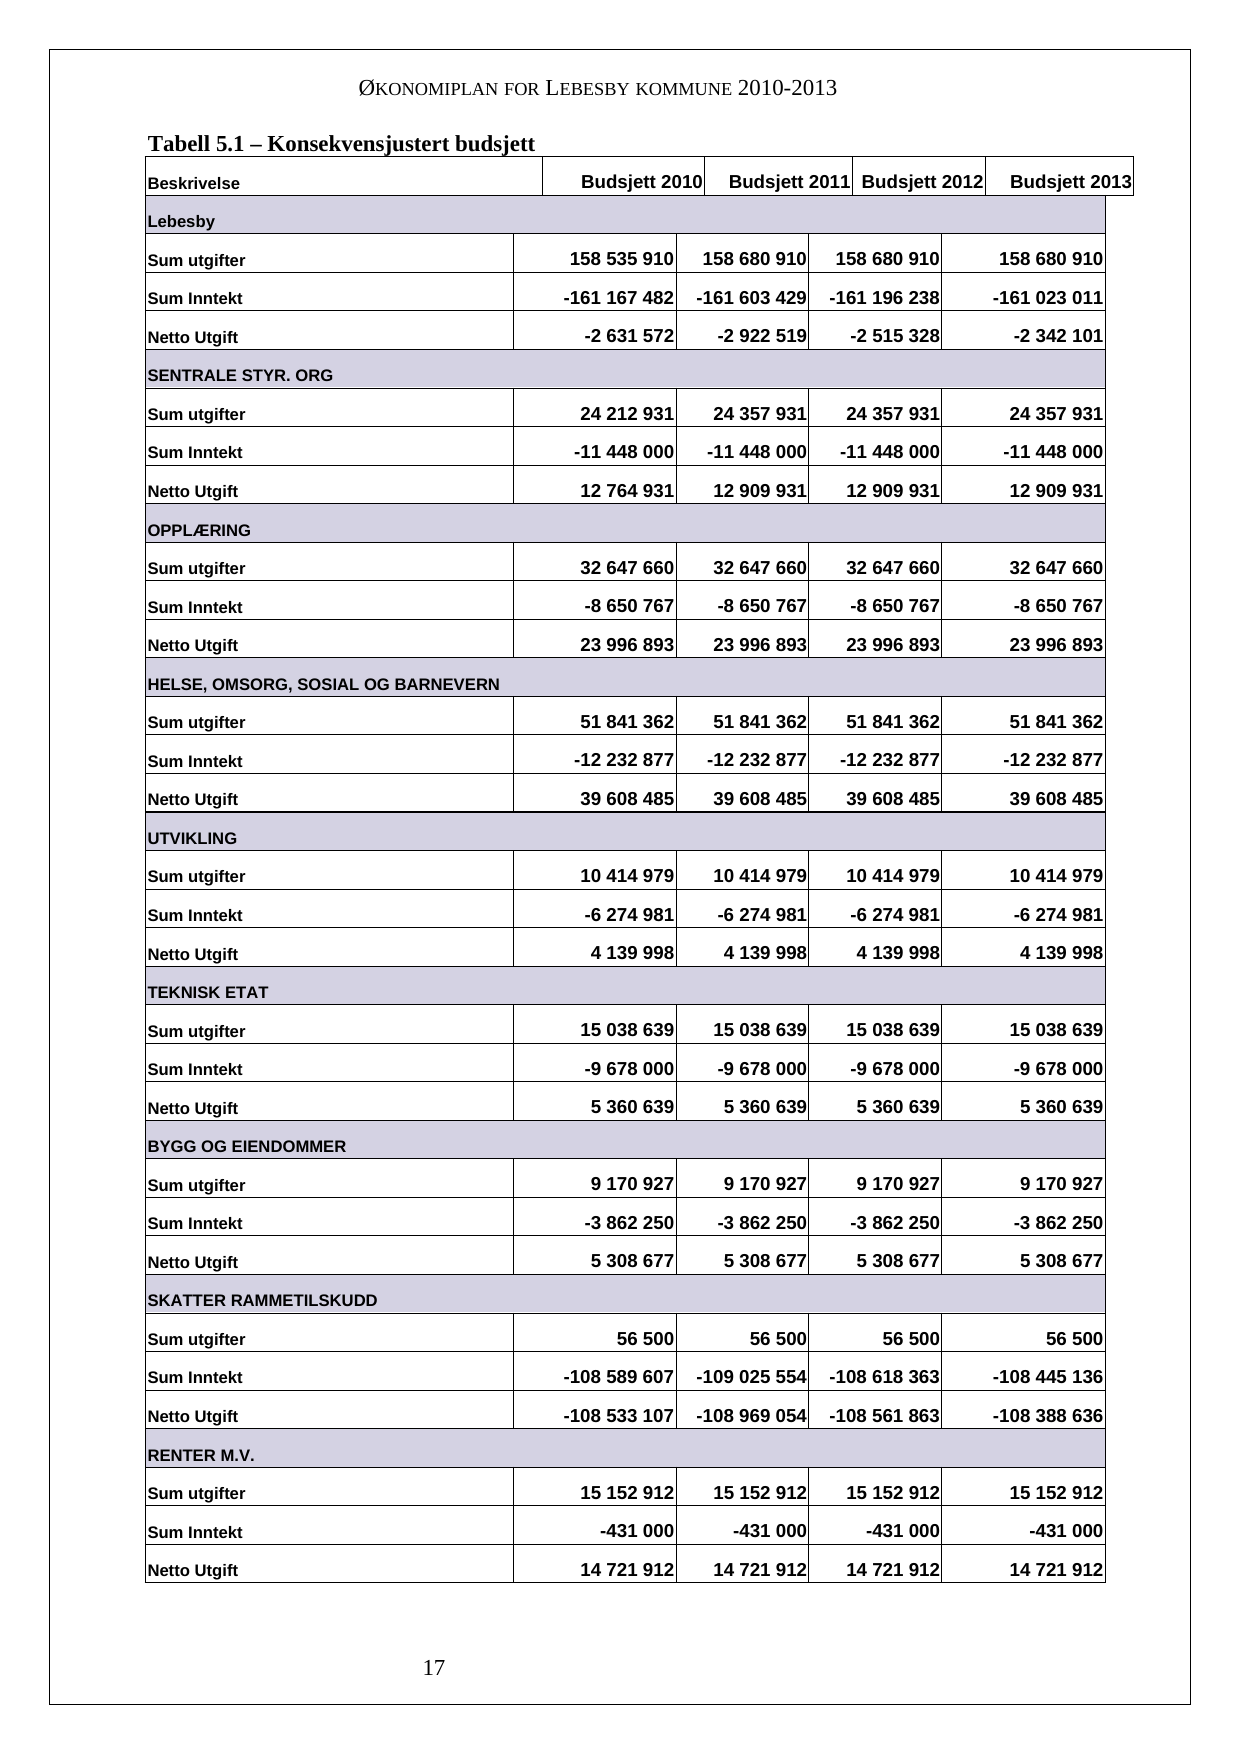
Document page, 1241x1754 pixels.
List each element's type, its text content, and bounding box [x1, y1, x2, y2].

table_cell 15 152 912 [514, 1468, 676, 1505]
table_cell [1106, 349, 1134, 387]
table_cell [1106, 1274, 1134, 1312]
table_cell 9 170 927 [677, 1159, 808, 1197]
table_cell 9 170 927 [942, 1159, 1105, 1197]
table_cell Netto Utgift [146, 311, 513, 349]
table_cell 14 721 912 [942, 1545, 1105, 1582]
table_cell [1106, 465, 1134, 503]
table_cell 10 414 979 [677, 851, 808, 888]
table_cell 10 414 979 [809, 851, 941, 888]
table_cell [1106, 1390, 1134, 1428]
table_cell 23 996 893 [809, 620, 941, 657]
table_cell [1106, 1158, 1134, 1197]
table_cell -161 167 482 [514, 273, 676, 310]
table_header Budsjett 2010 [543, 157, 704, 195]
table_cell SKATTER RAMMETILSKUDD [146, 1275, 1105, 1312]
table_cell [1106, 1505, 1134, 1544]
table_cell [1106, 889, 1134, 927]
table_cell [1106, 272, 1134, 310]
table_cell [1106, 927, 1134, 966]
table_cell Sum Inntekt [146, 1044, 513, 1081]
table_cell 32 647 660 [677, 543, 808, 580]
table_cell 51 841 362 [677, 697, 808, 734]
table_cell -108 561 863 [809, 1391, 941, 1428]
table_cell [1106, 1351, 1134, 1389]
table_cell [1106, 619, 1134, 657]
table_cell 15 152 912 [677, 1468, 808, 1505]
table_cell Netto Utgift [146, 1391, 513, 1428]
table_cell -108 445 136 [942, 1352, 1105, 1389]
table_cell 15 038 639 [942, 1005, 1105, 1043]
table_cell [1106, 1120, 1134, 1158]
table_cell Sum Inntekt [146, 273, 513, 310]
table_cell -2 515 328 [809, 311, 941, 349]
table_cell 5 308 677 [514, 1236, 676, 1274]
table_cell -8 650 767 [809, 581, 941, 619]
table_cell -108 589 607 [514, 1352, 676, 1389]
table_cell Sum utgifter [146, 1005, 513, 1043]
table_cell RENTER M.V. [146, 1429, 1105, 1467]
table_cell 24 357 931 [809, 389, 941, 426]
table_cell -6 274 981 [677, 890, 808, 927]
table_cell 15 038 639 [514, 1005, 676, 1043]
table_cell -12 232 877 [514, 735, 676, 773]
table_cell -108 533 107 [514, 1391, 676, 1428]
table_cell 39 608 485 [514, 774, 676, 811]
table_cell 24 212 931 [514, 389, 676, 426]
table_cell 39 608 485 [942, 774, 1105, 811]
table_cell 5 360 639 [514, 1082, 676, 1120]
table_cell -6 274 981 [514, 890, 676, 927]
table_cell -161 603 429 [677, 273, 808, 310]
table_cell 158 680 910 [809, 234, 941, 272]
table_cell TEKNISK ETAT [146, 967, 1105, 1004]
table_cell Sum Inntekt [146, 735, 513, 773]
table_cell 9 170 927 [809, 1159, 941, 1197]
table_cell 10 414 979 [942, 851, 1105, 888]
table_cell -9 678 000 [809, 1044, 941, 1081]
table_cell Netto Utgift [146, 1236, 513, 1274]
table_cell Sum utgifter [146, 1314, 513, 1351]
table_cell [1106, 1081, 1134, 1120]
table_cell -108 618 363 [809, 1352, 941, 1389]
table_cell 12 909 931 [677, 466, 808, 503]
table_cell Sum utgifter [146, 389, 513, 426]
table_cell [1106, 811, 1134, 850]
table_cell Sum utgifter [146, 543, 513, 580]
table_cell 32 647 660 [942, 543, 1105, 580]
table_cell Netto Utgift [146, 466, 513, 503]
table_cell -12 232 877 [942, 735, 1105, 773]
table_cell -431 000 [514, 1506, 676, 1544]
table_cell OPPLÆRING [146, 504, 1105, 542]
table_cell SENTRALE STYR. ORG [146, 350, 1105, 387]
table_cell -9 678 000 [514, 1044, 676, 1081]
table_cell -431 000 [809, 1506, 941, 1544]
table_cell Sum utgifter [146, 234, 513, 272]
table_cell Lebesby [146, 196, 1105, 233]
table_cell Sum Inntekt [146, 581, 513, 619]
table_cell -12 232 877 [677, 735, 808, 773]
table_cell [1106, 1544, 1134, 1582]
table_cell 14 721 912 [677, 1545, 808, 1582]
table_cell 15 038 639 [809, 1005, 941, 1043]
table_cell [1106, 426, 1134, 464]
table_cell 12 909 931 [809, 466, 941, 503]
table_cell -2 631 572 [514, 311, 676, 349]
table_cell -11 448 000 [942, 427, 1105, 464]
table_cell 23 996 893 [942, 620, 1105, 657]
table_cell 15 152 912 [942, 1468, 1105, 1505]
table_cell HELSE, OMSORG, SOSIAL OG BARNEVERN [146, 658, 1105, 696]
table_cell [1106, 966, 1134, 1004]
table_cell Sum Inntekt [146, 890, 513, 927]
table_cell 32 647 660 [514, 543, 676, 580]
table_cell 5 360 639 [677, 1082, 808, 1120]
table_cell -6 274 981 [942, 890, 1105, 927]
table_cell 5 360 639 [942, 1082, 1105, 1120]
table_cell -11 448 000 [677, 427, 808, 464]
table_cell [1106, 388, 1134, 426]
table_cell Sum utgifter [146, 851, 513, 888]
table_cell 56 500 [809, 1314, 941, 1351]
table_cell -109 025 554 [677, 1352, 808, 1389]
table_cell [1106, 542, 1134, 580]
table_cell -3 862 250 [514, 1198, 676, 1235]
table_cell -3 862 250 [677, 1198, 808, 1235]
table_cell [1106, 1043, 1134, 1081]
table_cell 56 500 [677, 1314, 808, 1351]
table_cell 158 680 910 [677, 234, 808, 272]
table_cell [1106, 1428, 1134, 1467]
table_cell [1106, 233, 1134, 272]
table_cell -8 650 767 [942, 581, 1105, 619]
table_cell [1106, 310, 1134, 349]
table_header Budsjett 2012 [853, 157, 985, 195]
table_cell 51 841 362 [809, 697, 941, 734]
table_cell Netto Utgift [146, 1082, 513, 1120]
table_cell [1106, 696, 1134, 734]
table_cell Sum Inntekt [146, 1352, 513, 1389]
table_cell -6 274 981 [809, 890, 941, 927]
table_cell 5 308 677 [942, 1236, 1105, 1274]
table_cell [1106, 1197, 1134, 1235]
table_cell [1106, 773, 1134, 811]
table_cell -161 023 011 [942, 273, 1105, 310]
table_cell 51 841 362 [514, 697, 676, 734]
table_header Budsjett 2013 [986, 157, 1133, 195]
table_header Budsjett 2011 [705, 157, 852, 195]
table_cell 5 360 639 [809, 1082, 941, 1120]
table_cell -8 650 767 [677, 581, 808, 619]
table_cell [1106, 1467, 1134, 1505]
table_cell 23 996 893 [677, 620, 808, 657]
table_cell 39 608 485 [809, 774, 941, 811]
table_cell Netto Utgift [146, 620, 513, 657]
table_cell 56 500 [514, 1314, 676, 1351]
table_cell BYGG OG EIENDOMMER [146, 1121, 1105, 1158]
table_cell 4 139 998 [677, 928, 808, 966]
table_cell 14 721 912 [514, 1545, 676, 1582]
table_cell [1106, 1313, 1134, 1351]
table_cell Sum Inntekt [146, 1506, 513, 1544]
table_cell Sum Inntekt [146, 1198, 513, 1235]
table_cell [1106, 580, 1134, 619]
table_header Beskrivelse [146, 157, 542, 195]
table_cell Sum utgifter [146, 1468, 513, 1505]
table_cell Sum utgifter [146, 1159, 513, 1197]
table_cell -161 196 238 [809, 273, 941, 310]
table_cell Sum utgifter [146, 697, 513, 734]
table_cell -11 448 000 [809, 427, 941, 464]
table_cell 4 139 998 [514, 928, 676, 966]
table_cell -9 678 000 [942, 1044, 1105, 1081]
table_cell [1106, 196, 1134, 233]
table_cell -9 678 000 [677, 1044, 808, 1081]
table_cell -11 448 000 [514, 427, 676, 464]
table_cell 56 500 [942, 1314, 1105, 1351]
table_cell 4 139 998 [942, 928, 1105, 966]
table_cell 5 308 677 [677, 1236, 808, 1274]
table_cell [1106, 1004, 1134, 1043]
table_cell Netto Utgift [146, 928, 513, 966]
table_cell 9 170 927 [514, 1159, 676, 1197]
table_cell -431 000 [677, 1506, 808, 1544]
table_cell -8 650 767 [514, 581, 676, 619]
table_cell 24 357 931 [942, 389, 1105, 426]
table_cell Netto Utgift [146, 774, 513, 811]
table_cell 15 038 639 [677, 1005, 808, 1043]
table_cell -2 342 101 [942, 311, 1105, 349]
table_cell Netto Utgift [146, 1545, 513, 1582]
table_cell [1106, 850, 1134, 888]
table_cell 32 647 660 [809, 543, 941, 580]
table_cell 24 357 931 [677, 389, 808, 426]
table_cell 10 414 979 [514, 851, 676, 888]
table_cell -3 862 250 [942, 1198, 1105, 1235]
table_cell Sum Inntekt [146, 427, 513, 464]
table_cell 15 152 912 [809, 1468, 941, 1505]
table_cell -431 000 [942, 1506, 1105, 1544]
table_cell 51 841 362 [942, 697, 1105, 734]
table_cell -108 969 054 [677, 1391, 808, 1428]
table_cell [1106, 734, 1134, 773]
table_cell [1106, 503, 1134, 542]
table_cell 4 139 998 [809, 928, 941, 966]
table_cell -2 922 519 [677, 311, 808, 349]
table_cell 39 608 485 [677, 774, 808, 811]
table_cell 5 308 677 [809, 1236, 941, 1274]
table_cell 158 535 910 [514, 234, 676, 272]
table_cell [1106, 657, 1134, 696]
table_cell 12 764 931 [514, 466, 676, 503]
table_cell 12 909 931 [942, 466, 1105, 503]
table_cell -108 388 636 [942, 1391, 1105, 1428]
table_cell -12 232 877 [809, 735, 941, 773]
table_cell [1106, 1235, 1134, 1274]
table_cell 23 996 893 [514, 620, 676, 657]
table_cell 158 680 910 [942, 234, 1105, 272]
text Tabell 5.1 – Konsekvensjustert budsjett [148, 130, 1122, 156]
table_cell -3 862 250 [809, 1198, 941, 1235]
table_cell 14 721 912 [809, 1545, 941, 1582]
table_cell UTVIKLING [146, 813, 1105, 850]
